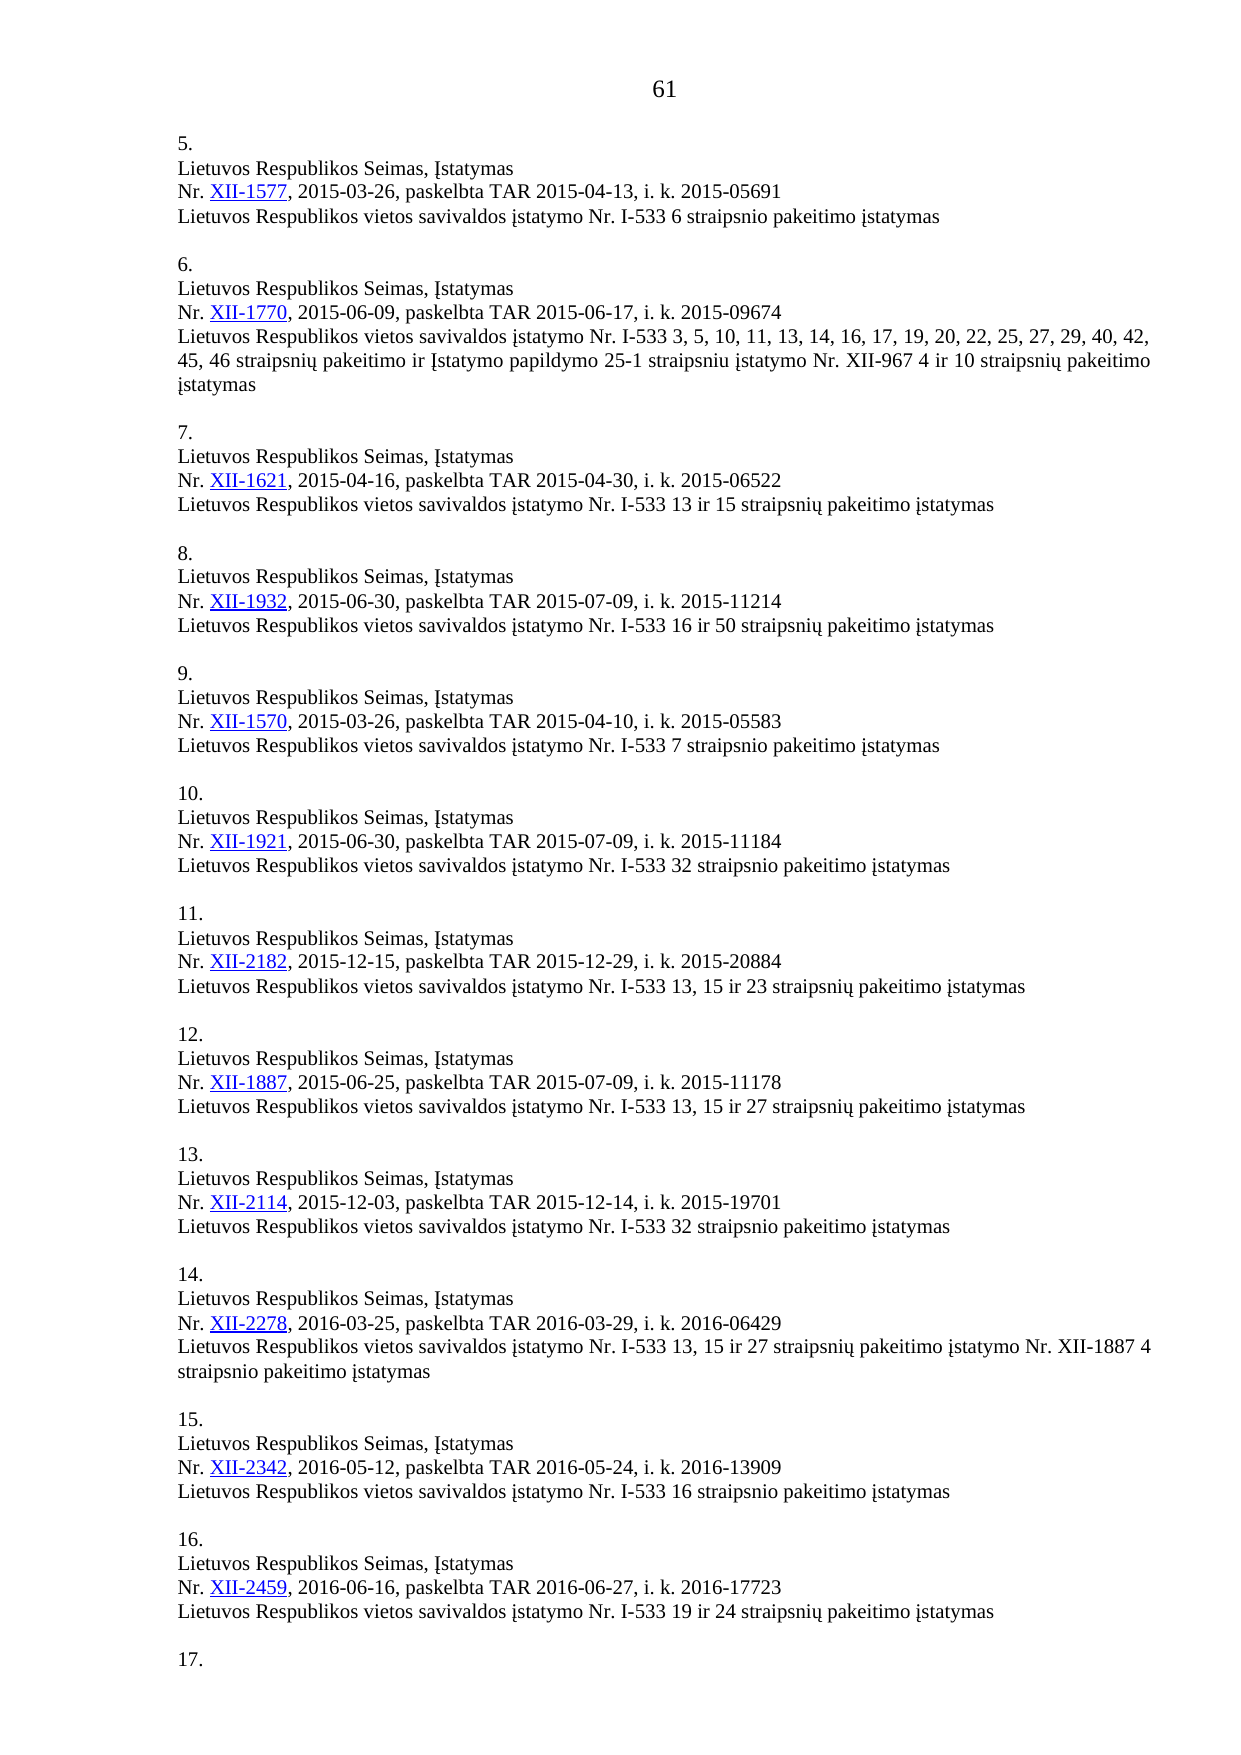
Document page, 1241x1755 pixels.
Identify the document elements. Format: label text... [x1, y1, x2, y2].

text 10. [177, 781, 1152, 805]
text Lietuvos Respublikos vietos savivaldos įstatymo Nr. I-533 13, 15 ir 23 straipsnių pakeitimo įstatymas [177, 973, 1152, 998]
text 17. [177, 1647, 1152, 1671]
text Lietuvos Respublikos vietos savivaldos įstatymo Nr. I-533 6 straipsnio pakeitimo įstatymas [177, 203, 1152, 228]
text Nr. XII-2278, 2016-03-25, paskelbta TAR 2016-03-29, i. k. 2016-06429 [177, 1310, 1152, 1334]
text Lietuvos Respublikos Seimas, Įstatymas [177, 1286, 1152, 1310]
text Lietuvos Respublikos vietos savivaldos įstatymo Nr. I-533 32 straipsnio pakeitimo įstatymas [177, 853, 1152, 877]
text Nr. XII-1921, 2015-06-30, paskelbta TAR 2015-07-09, i. k. 2015-11184 [177, 829, 1152, 853]
text Lietuvos Respublikos vietos savivaldos įstatymo Nr. I-533 32 straipsnio pakeitimo įstatymas [177, 1214, 1152, 1238]
text Lietuvos Respublikos Seimas, Įstatymas [177, 805, 1152, 829]
text Lietuvos Respublikos Seimas, Įstatymas [177, 564, 1152, 588]
text 9. [177, 661, 1152, 685]
text Nr. XII-1770, 2015-06-09, paskelbta TAR 2015-06-17, i. k. 2015-09674 [177, 300, 1152, 324]
text Lietuvos Respublikos Seimas, Įstatymas [177, 925, 1152, 949]
text 6. [177, 252, 1152, 276]
text 5. [177, 131, 1152, 155]
text Nr. XII-1577, 2015-03-26, paskelbta TAR 2015-04-13, i. k. 2015-05691 [177, 179, 1152, 203]
text Lietuvos Respublikos vietos savivaldos įstatymo Nr. I-533 3, 5, 10, 11, 13, 14, 16, 17, 19, 20, 22, 25, 27, 29, 40, 42, 45, 46 straipsnių pakeitimo ir Įstatymo papildymo 25-1 straipsniu įstatymo Nr. XII-967 4 ir 10 straipsnių pakeitimo įstatymas [177, 324, 1152, 396]
text 15. [177, 1407, 1152, 1431]
text Lietuvos Respublikos vietos savivaldos įstatymo Nr. I-533 16 ir 50 straipsnių pakeitimo įstatymas [177, 613, 1152, 637]
text Lietuvos Respublikos Seimas, Įstatymas [177, 1431, 1152, 1455]
text Lietuvos Respublikos Seimas, Įstatymas [177, 1166, 1152, 1190]
text 12. [177, 1022, 1152, 1046]
text Lietuvos Respublikos vietos savivaldos įstatymo Nr. I-533 7 straipsnio pakeitimo įstatymas [177, 733, 1152, 757]
text Lietuvos Respublikos vietos savivaldos įstatymo Nr. I-533 16 straipsnio pakeitimo įstatymas [177, 1479, 1152, 1503]
text Nr. XII-1932, 2015-06-30, paskelbta TAR 2015-07-09, i. k. 2015-11214 [177, 588, 1152, 613]
text Lietuvos Respublikos vietos savivaldos įstatymo Nr. I-533 19 ir 24 straipsnių pakeitimo įstatymas [177, 1599, 1152, 1623]
text Nr. XII-2114, 2015-12-03, paskelbta TAR 2015-12-14, i. k. 2015-19701 [177, 1190, 1152, 1214]
text 7. [177, 420, 1152, 444]
text Lietuvos Respublikos Seimas, Įstatymas [177, 155, 1152, 179]
text Lietuvos Respublikos vietos savivaldos įstatymo Nr. I-533 13, 15 ir 27 straipsnių pakeitimo įstatymo Nr. XII-1887 4 straipsnio pakeitimo įstatymas [177, 1334, 1152, 1383]
text Nr. XII-2342, 2016-05-12, paskelbta TAR 2016-05-24, i. k. 2016-13909 [177, 1455, 1152, 1479]
text Nr. XII-2459, 2016-06-16, paskelbta TAR 2016-06-27, i. k. 2016-17723 [177, 1575, 1152, 1599]
text Lietuvos Respublikos Seimas, Įstatymas [177, 276, 1152, 300]
text Lietuvos Respublikos Seimas, Įstatymas [177, 685, 1152, 709]
text Lietuvos Respublikos Seimas, Įstatymas [177, 444, 1152, 468]
text Nr. XII-1887, 2015-06-25, paskelbta TAR 2015-07-09, i. k. 2015-11178 [177, 1070, 1152, 1094]
text Lietuvos Respublikos vietos savivaldos įstatymo Nr. I-533 13, 15 ir 27 straipsnių pakeitimo įstatymas [177, 1094, 1152, 1118]
text Lietuvos Respublikos vietos savivaldos įstatymo Nr. I-533 13 ir 15 straipsnių pakeitimo įstatymas [177, 492, 1152, 516]
text Nr. XII-1570, 2015-03-26, paskelbta TAR 2015-04-10, i. k. 2015-05583 [177, 709, 1152, 733]
text Nr. XII-2182, 2015-12-15, paskelbta TAR 2015-12-29, i. k. 2015-20884 [177, 949, 1152, 973]
text 11. [177, 901, 1152, 925]
text 16. [177, 1527, 1152, 1551]
text Lietuvos Respublikos Seimas, Įstatymas [177, 1551, 1152, 1575]
text Nr. XII-1621, 2015-04-16, paskelbta TAR 2015-04-30, i. k. 2015-06522 [177, 468, 1152, 492]
text 13. [177, 1142, 1152, 1166]
text 14. [177, 1262, 1152, 1286]
text 8. [177, 540, 1152, 564]
text Lietuvos Respublikos Seimas, Įstatymas [177, 1046, 1152, 1070]
